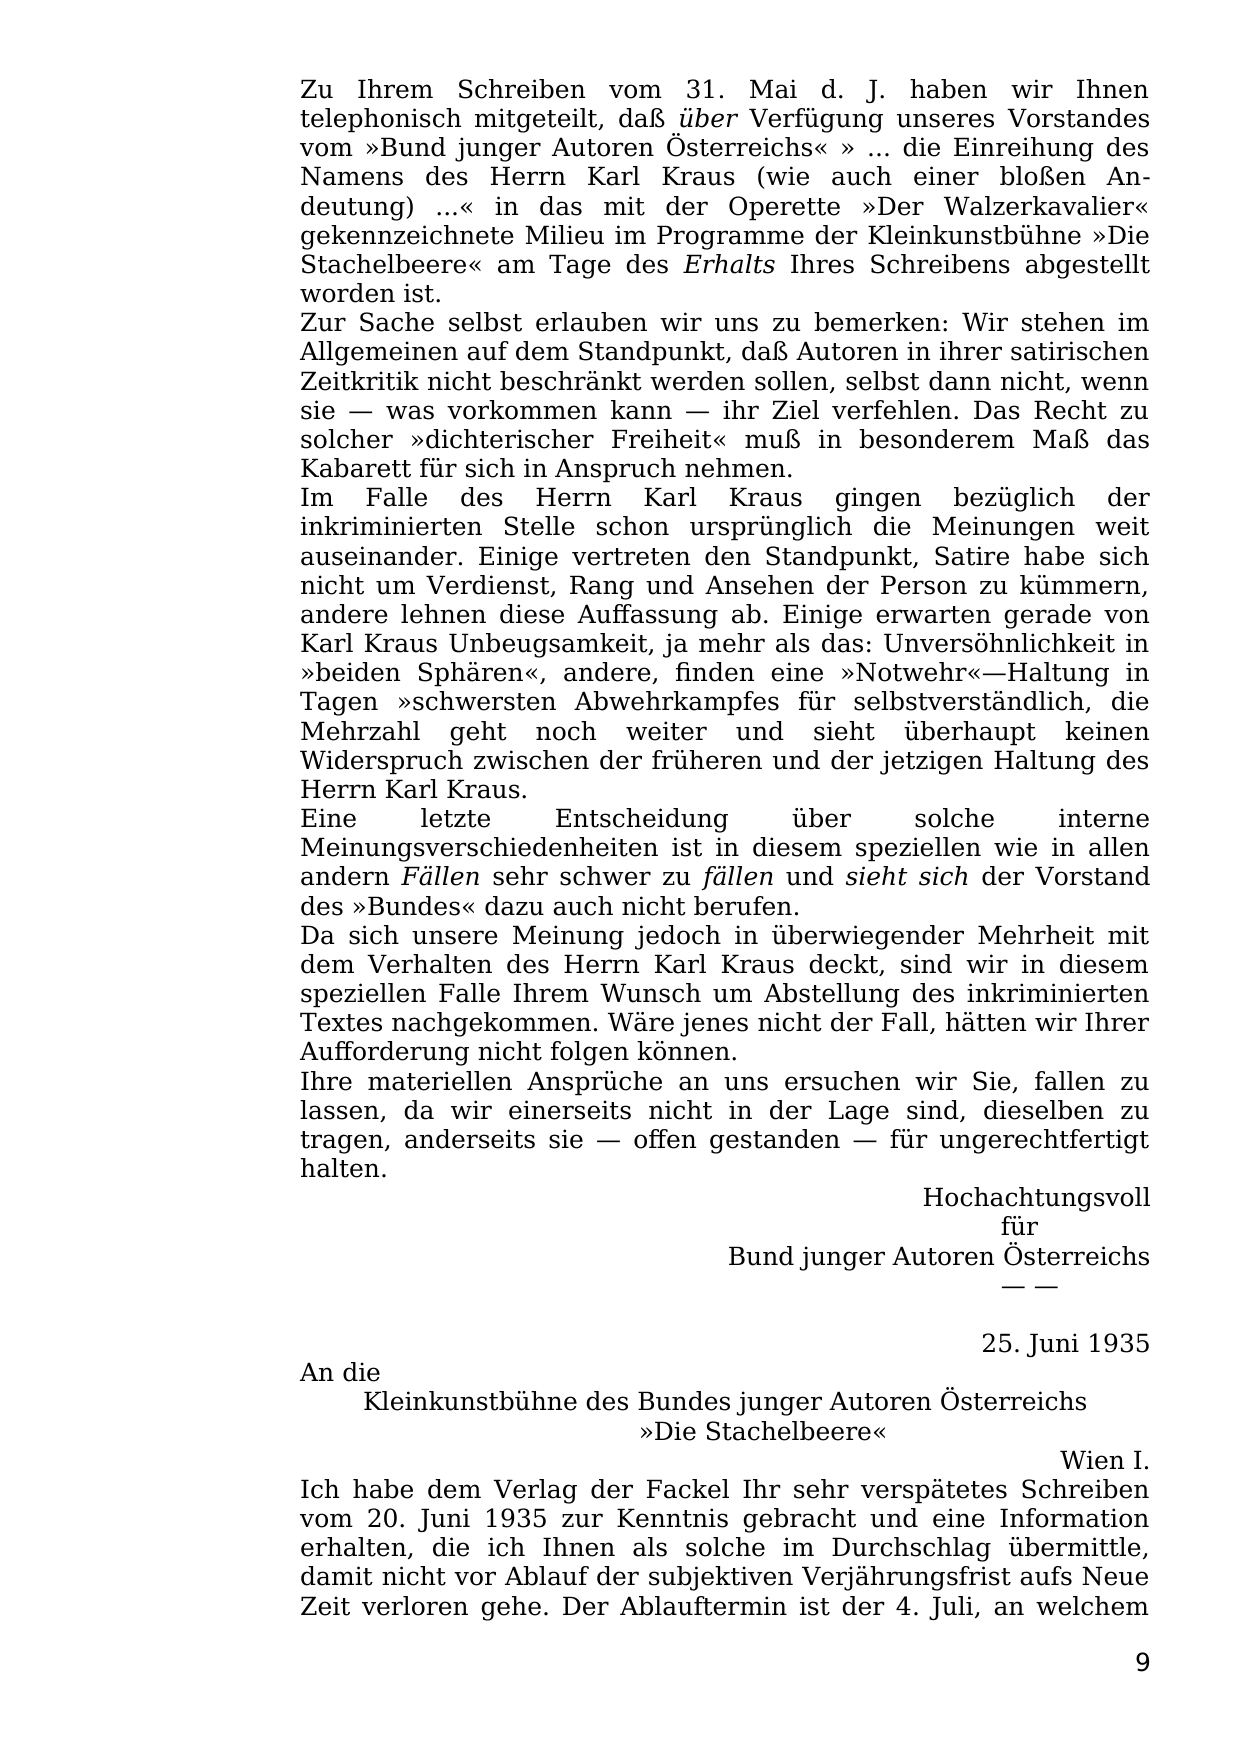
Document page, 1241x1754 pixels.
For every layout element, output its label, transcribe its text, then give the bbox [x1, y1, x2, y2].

text Wien I. [300, 1446, 1151, 1475]
text Bund junger Autoren Österreichs [300, 1242, 1151, 1271]
text für [300, 1212, 1151, 1242]
text Eine letzte Entscheidung über solche interne Meinungsverschiedenheiten ist in diesem speziellen wie in allen andern Fällen sehr schwer zu fällen und sieht sich der Vorstand des »Bundes« dazu auch nicht berufen. [300, 804, 1151, 921]
text Da sich unsere Meinung jedoch in überwiegender Mehrheit mit dem Verhalten des Herrn Karl Kraus deckt, sind wir in diesem speziellen Falle Ihrem Wunsch um Abstellung des inkriminierten Textes nachgekommen. Wäre jenes nicht der Fall, hätten wir Ihrer Aufforderung nicht folgen können. [300, 921, 1151, 1067]
text »Die Stachelbeere« [300, 1417, 1151, 1446]
text — — [150, 1271, 1151, 1300]
text Ich habe dem Verlag der Fackel Ihr sehr verspätetes Schreiben vom 20. Juni 1935 zur Kenntnis gebracht und eine Information erhalten, die ich Ihnen als solche im Durchschlag übermittle, damit nicht vor Ablauf der subjektiven Verjährungsfrist aufs Neue Zeit verloren gehe. Der Ablauftermin ist der 4. Juli, an welchem [300, 1475, 1151, 1621]
text Kleinkunstbühne des Bundes junger Autoren Österreichs [300, 1387, 1151, 1417]
text Zur Sache selbst erlauben wir uns zu bemerken: Wir stehen im Allgemeinen auf dem Standpunkt, daß Autoren in ihrer satirischen Zeitkritik nicht beschränkt werden sollen, selbst dann nicht, wenn sie — was vorkommen kann — ihr Ziel verfehlen. Das Recht zu solcher »dichterischer Freiheit« muß in besonderem Maß das Kabarett für sich in Anspruch nehmen. [300, 308, 1151, 483]
text 25. Juni 1935 [300, 1329, 1151, 1358]
text An die [300, 1358, 1151, 1387]
text Zu Ihrem Schreiben vom 31. Mai d. J. haben wir Ihnen telephonisch mitgeteilt, daß über Verfügung unseres Vorstandes vom »Bund junger Autoren Österreichs« » ... die Einreihung des Namens des Herrn Karl Kraus (wie auch einer bloßen An­deutung) ...« in das mit der Operette »Der Walzerkavalier« gekennzeichnete Milieu im Programme der Kleinkunstbühne »Die Stachelbeere« am Tage des Erhalts Ihres Schreibens abgestellt worden ist. [300, 75, 1151, 308]
text Ihre materiellen Ansprüche an uns ersuchen wir Sie, fallen zu lassen, da wir einerseits nicht in der Lage sind, dieselben zu tragen, anderseits sie — offen gestanden — für ungerechtfertigt halten. [300, 1067, 1151, 1183]
text Hochachtungsvoll [300, 1183, 1151, 1212]
text Im Falle des Herrn Karl Kraus gingen bezüglich der inkriminierten Stelle schon ursprünglich die Meinungen weit auseinander. Einige vertreten den Standpunkt, Satire habe sich nicht um Verdienst, Rang und Ansehen der Person zu kümmern, andere lehnen diese Auffassung ab. Einige erwarten gerade von Karl Kraus Unbeugsamkeit, ja mehr als das: Unversöhnlichkeit in »beiden Sphären«, andere, finden eine »Notwehr«—Haltung in Tagen »schwersten Abwehrkampfes für selbstverständlich, die Mehrzahl geht noch weiter und sieht überhaupt keinen Widerspruch zwischen der früheren und der jetzigen Haltung des Herrn Karl Kraus. [300, 483, 1151, 804]
